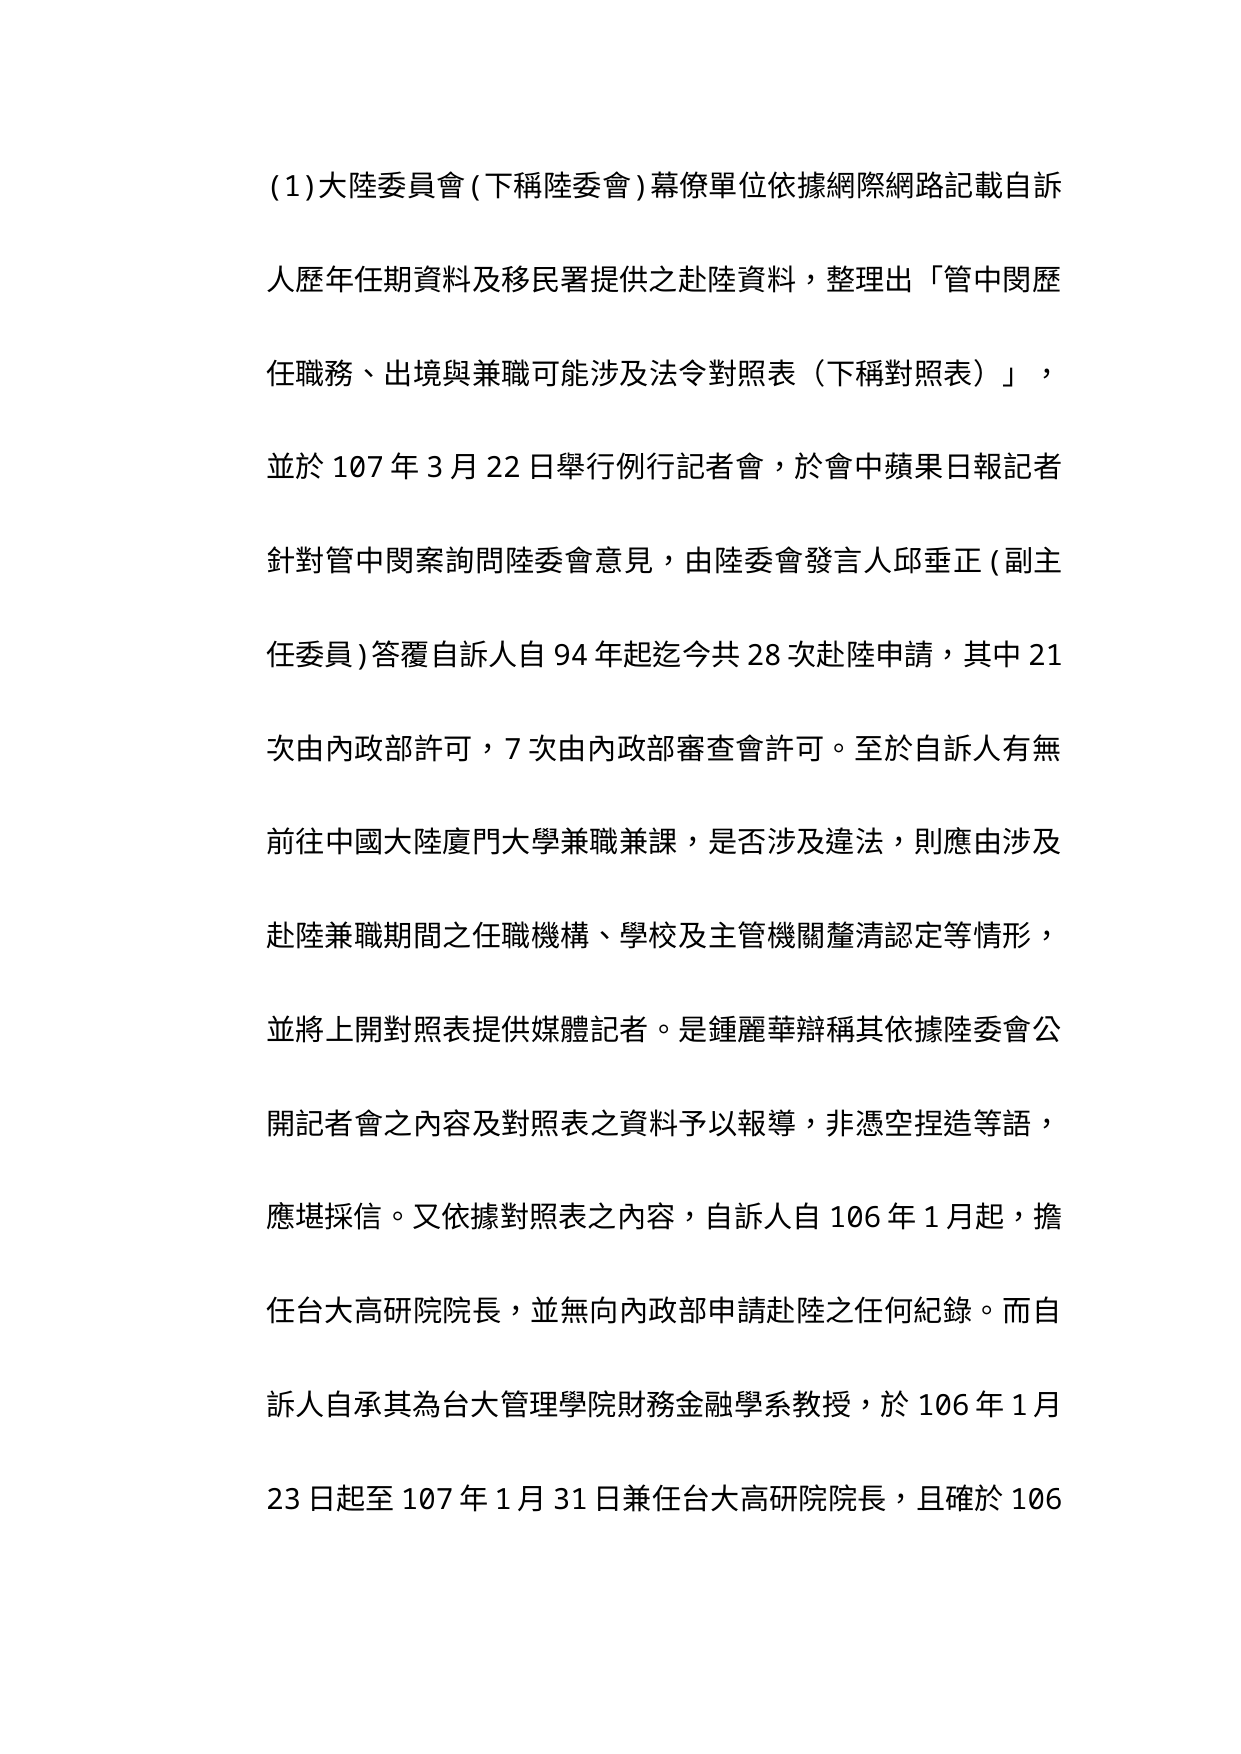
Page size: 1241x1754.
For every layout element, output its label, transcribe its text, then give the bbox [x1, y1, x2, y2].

text (1)大陸委員會(下稱陸委會)幕僚單位依據網際網路記載自訴人歷年任期資料及移民署提供之赴陸資料，整理出「管中閔歷任職務、出境與兼職可能涉及法令對照表（下稱對照表）」，並於107年3月22日舉行例行記者會，於會中蘋果日報記者針對管中閔案詢問陸委會意見，由陸委會發言人邱垂正(副主任委員)答覆自訴人自94年起迄今共28次赴陸申請，其中21次由內政部許可，7次由內政部審查會許可。至於自訴人有無前往中國大陸廈門大學兼職兼課，是否涉及違法，則應由涉及赴陸兼職期間之任職機構、學校及主管機關釐清認定等情形，並將上開對照表提供媒體記者。是鍾麗華辯稱其依據陸委會公開記者會之內容及對照表之資料予以報導，非憑空捏造等語，應堪採信。又依據對照表之內容，自訴人自106年1月起，擔任台大高研院院長，並無向內政部申請赴陸之任何紀錄。而自訴人自承其為台大管理學院財務金融學系教授，於106年1月23日起至107年1月31日兼任台大高研院院長，且確於106 [266, 142, 1063, 1517]
